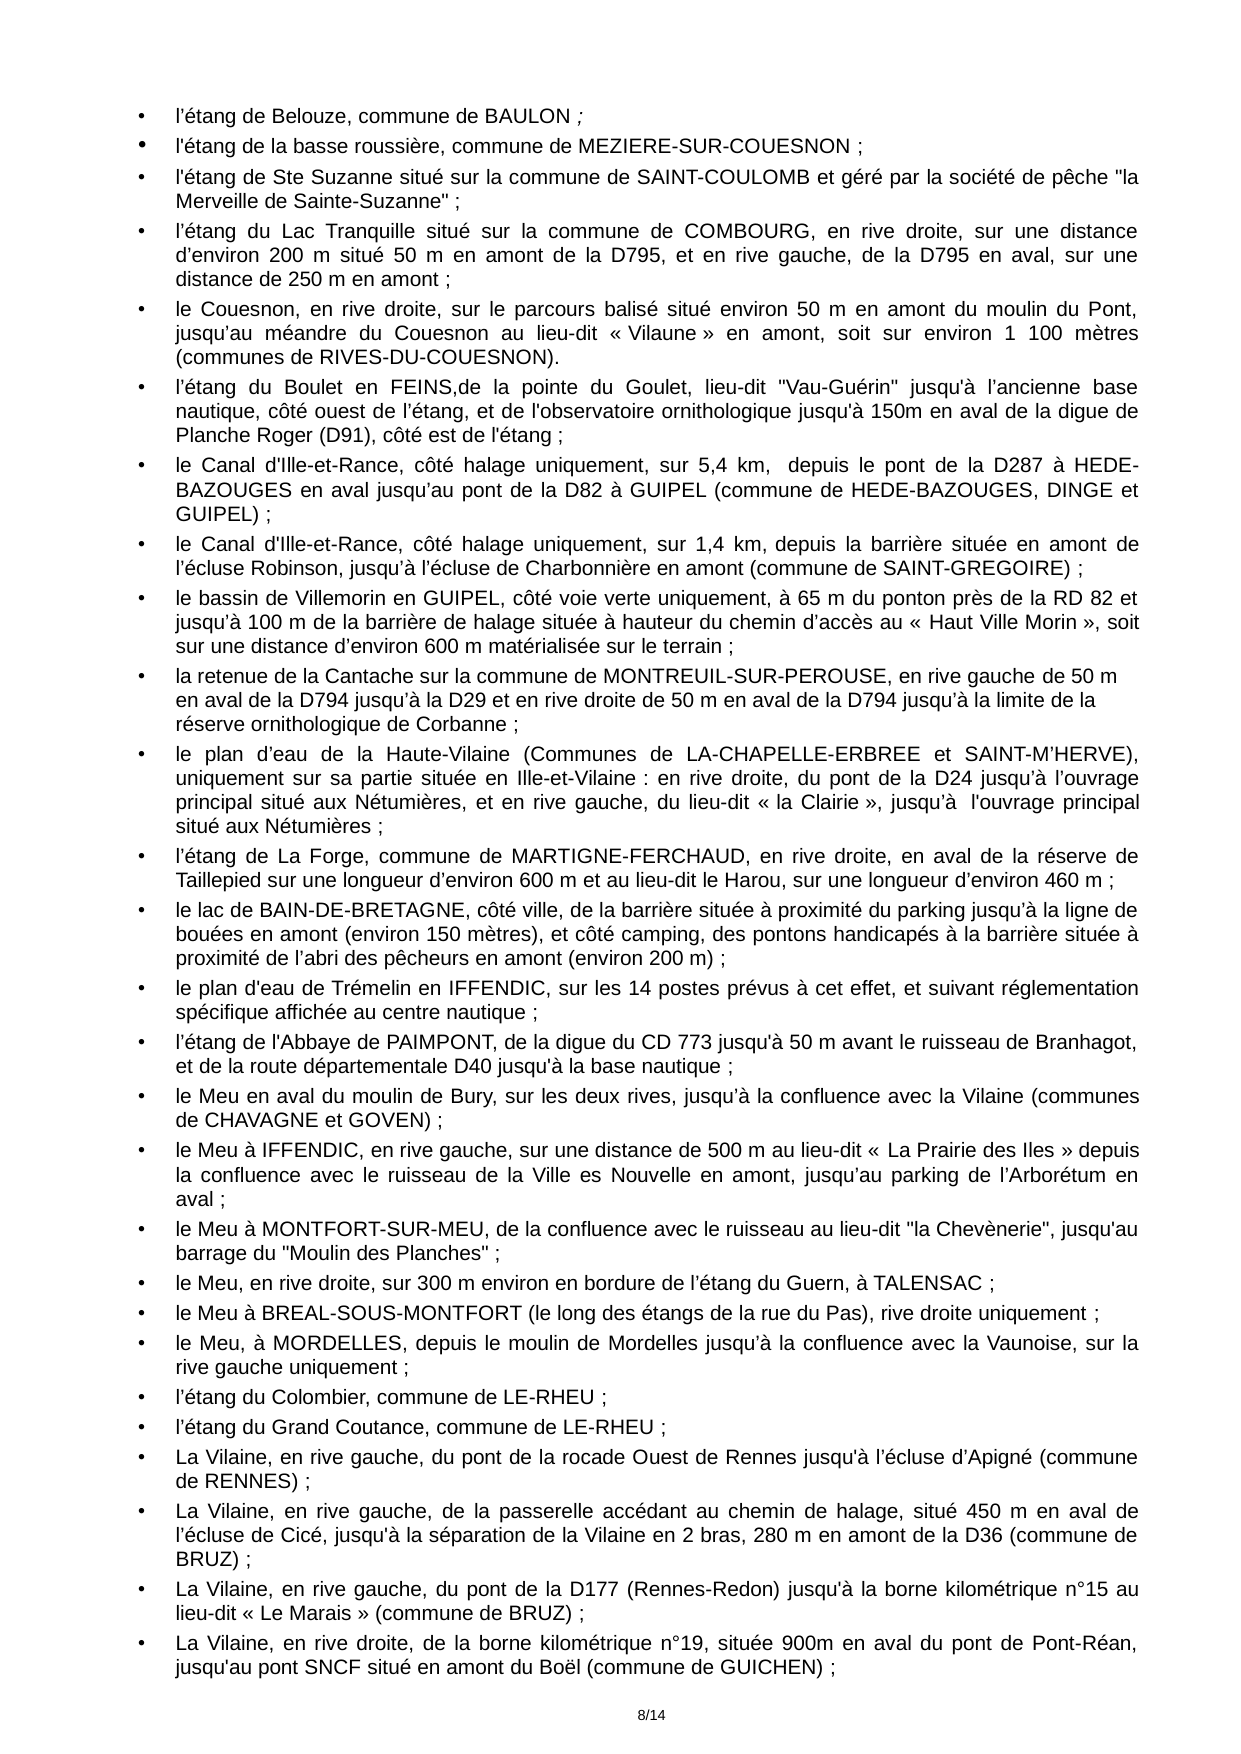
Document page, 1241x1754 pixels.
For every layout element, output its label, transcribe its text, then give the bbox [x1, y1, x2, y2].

list le Meu à MONTFORT-SUR-MEU, de la confluence avec le ruisseau au lieu-dit "la Chevènerie", jusqu'au barrage du "Moulin des Planches" ; [138, 1217, 1140, 1265]
list la retenue de la Cantache sur la commune de MONTREUIL-SUR-PEROUSE, en rive gauche de 50 m en aval de la D794 jusqu’à la D29 et en rive droite de 50 m en aval de la D794 jusqu’à la limite de la réserve ornithologique de Corbanne ; [138, 664, 1140, 736]
list le plan d’eau de la Haute-Vilaine (Communes de LA-CHAPELLE-ERBREE et SAINT-M’HERVE), uniquement sur sa partie située en Ille-et-Vilaine : en rive droite, du pont de la D24 jusqu’à l’ouvrage principal situé aux Nétumières, et en rive gauche, du lieu-dit « la Clairie », jusqu’à l'ouvrage principal situé aux Nétumières ; [138, 742, 1140, 838]
list l’étang de Belouze, commune de BAULON ; [138, 104, 1140, 128]
list le Meu à IFFENDIC, en rive gauche, sur une distance de 500 m au lieu-dit « La Prairie des Iles » depuis la confluence avec le ruisseau de la Ville es Nouvelle en amont, jusqu’au parking de l’Arborétum en aval ; [138, 1138, 1140, 1211]
list le Canal d'Ille-et-Rance, côté halage uniquement, sur 1,4 km, depuis la barrière située en amont de l’écluse Robinson, jusqu’à l’écluse de Charbonnière en amont (commune de SAINT-GREGOIRE) ; [138, 532, 1140, 580]
list l’étang de La Forge, commune de MARTIGNE-FERCHAUD, en rive droite, en aval de la réserve de Taillepied sur une longueur d’environ 600 m et au lieu-dit le Harou, sur une longueur d’environ 460 m ; [138, 844, 1140, 892]
list La Vilaine, en rive gauche, de la passerelle accédant au chemin de halage, situé 450 m en aval de l’écluse de Cicé, jusqu'à la séparation de la Vilaine en 2 bras, 280 m en amont de la D36 (commune de BRUZ) ; [138, 1499, 1140, 1571]
list l’étang du Grand Coutance, commune de LE-RHEU ; [138, 1415, 1140, 1439]
list l'étang de la basse roussière, commune de MEZIERE-SUR-COUESNON ; [138, 134, 1140, 159]
list le Couesnon, en rive droite, sur le parcours balisé situé environ 50 m en amont du moulin du Pont, jusqu’au méandre du Couesnon au lieu-dit « Vilaune » en amont, soit sur environ 1 100 mètres (communes de RIVES-DU-COUESNON). [138, 297, 1140, 369]
list La Vilaine, en rive gauche, du pont de la D177 (Rennes-Redon) jusqu'à la borne kilométrique n°15 au lieu-dit « Le Marais » (commune de BRUZ) ; [138, 1577, 1140, 1625]
list le lac de BAIN-DE-BRETAGNE, côté ville, de la barrière située à proximité du parking jusqu’à la ligne de bouées en amont (environ 150 mètres), et côté camping, des pontons handicapés à la barrière située à proximité de l’abri des pêcheurs en amont (environ 200 m) ; [138, 898, 1140, 970]
list La Vilaine, en rive droite, de la borne kilométrique n°19, située 900m en aval du pont de Pont-Réan, jusqu'au pont SNCF situé en amont du Boël (commune de GUICHEN) ; [138, 1631, 1140, 1679]
list l’étang de l'Abbaye de PAIMPONT, de la digue du CD 773 jusqu'à 50 m avant le ruisseau de Branhagot, et de la route départementale D40 jusqu'à la base nautique ; [138, 1030, 1140, 1078]
list le Meu, à MORDELLES, depuis le moulin de Mordelles jusqu’à la confluence avec la Vaunoise, sur la rive gauche uniquement ; [138, 1331, 1140, 1379]
list le Meu à BREAL-SOUS-MONTFORT (le long des étangs de la rue du Pas), rive droite uniquement ; [138, 1301, 1140, 1325]
list le Meu en aval du moulin de Bury, sur les deux rives, jusqu’à la confluence avec la Vilaine (communes de CHAVAGNE et GOVEN) ; [138, 1084, 1140, 1132]
list l’étang du Boulet en FEINS,de la pointe du Goulet, lieu-dit "Vau-Guérin" jusqu'à l’ancienne base nautique, côté ouest de l’étang, et de l'observatoire ornithologique jusqu'à 150m en aval de la digue de Planche Roger (D91), côté est de l'étang ; [138, 375, 1140, 447]
list La Vilaine, en rive gauche, du pont de la rocade Ouest de Rennes jusqu'à l’écluse d’Apigné (commune de RENNES) ; [138, 1445, 1140, 1493]
list le Meu, en rive droite, sur 300 m environ en bordure de l’étang du Guern, à TALENSAC ; [138, 1271, 1140, 1295]
list l’étang du Colombier, commune de LE-RHEU ; [138, 1385, 1140, 1409]
list le Canal d'Ille-et-Rance, côté halage uniquement, sur 5,4 km, depuis le pont de la D287 à HEDE-BAZOUGES en aval jusqu’au pont de la D82 à GUIPEL (commune de HEDE-BAZOUGES, DINGE et GUIPEL) ; [138, 453, 1140, 526]
list l'étang de Ste Suzanne situé sur la commune de SAINT-COULOMB et géré par la société de pêche "la Merveille de Sainte-Suzanne" ; [138, 165, 1140, 213]
list l’étang du Lac Tranquille situé sur la commune de COMBOURG, en rive droite, sur une distance d’environ 200 m situé 50 m en amont de la D795, et en rive gauche, de la D795 en aval, sur une distance de 250 m en amont ; [138, 219, 1140, 291]
list le bassin de Villemorin en GUIPEL, côté voie verte uniquement, à 65 m du ponton près de la RD 82 et jusqu’à 100 m de la barrière de halage située à hauteur du chemin d’accès au « Haut Ville Morin », soit sur une distance d’environ 600 m matérialisée sur le terrain ; [138, 586, 1140, 658]
list le plan d'eau de Trémelin en IFFENDIC, sur les 14 postes prévus à cet effet, et suivant réglementation spécifique affichée au centre nautique ; [138, 976, 1140, 1024]
